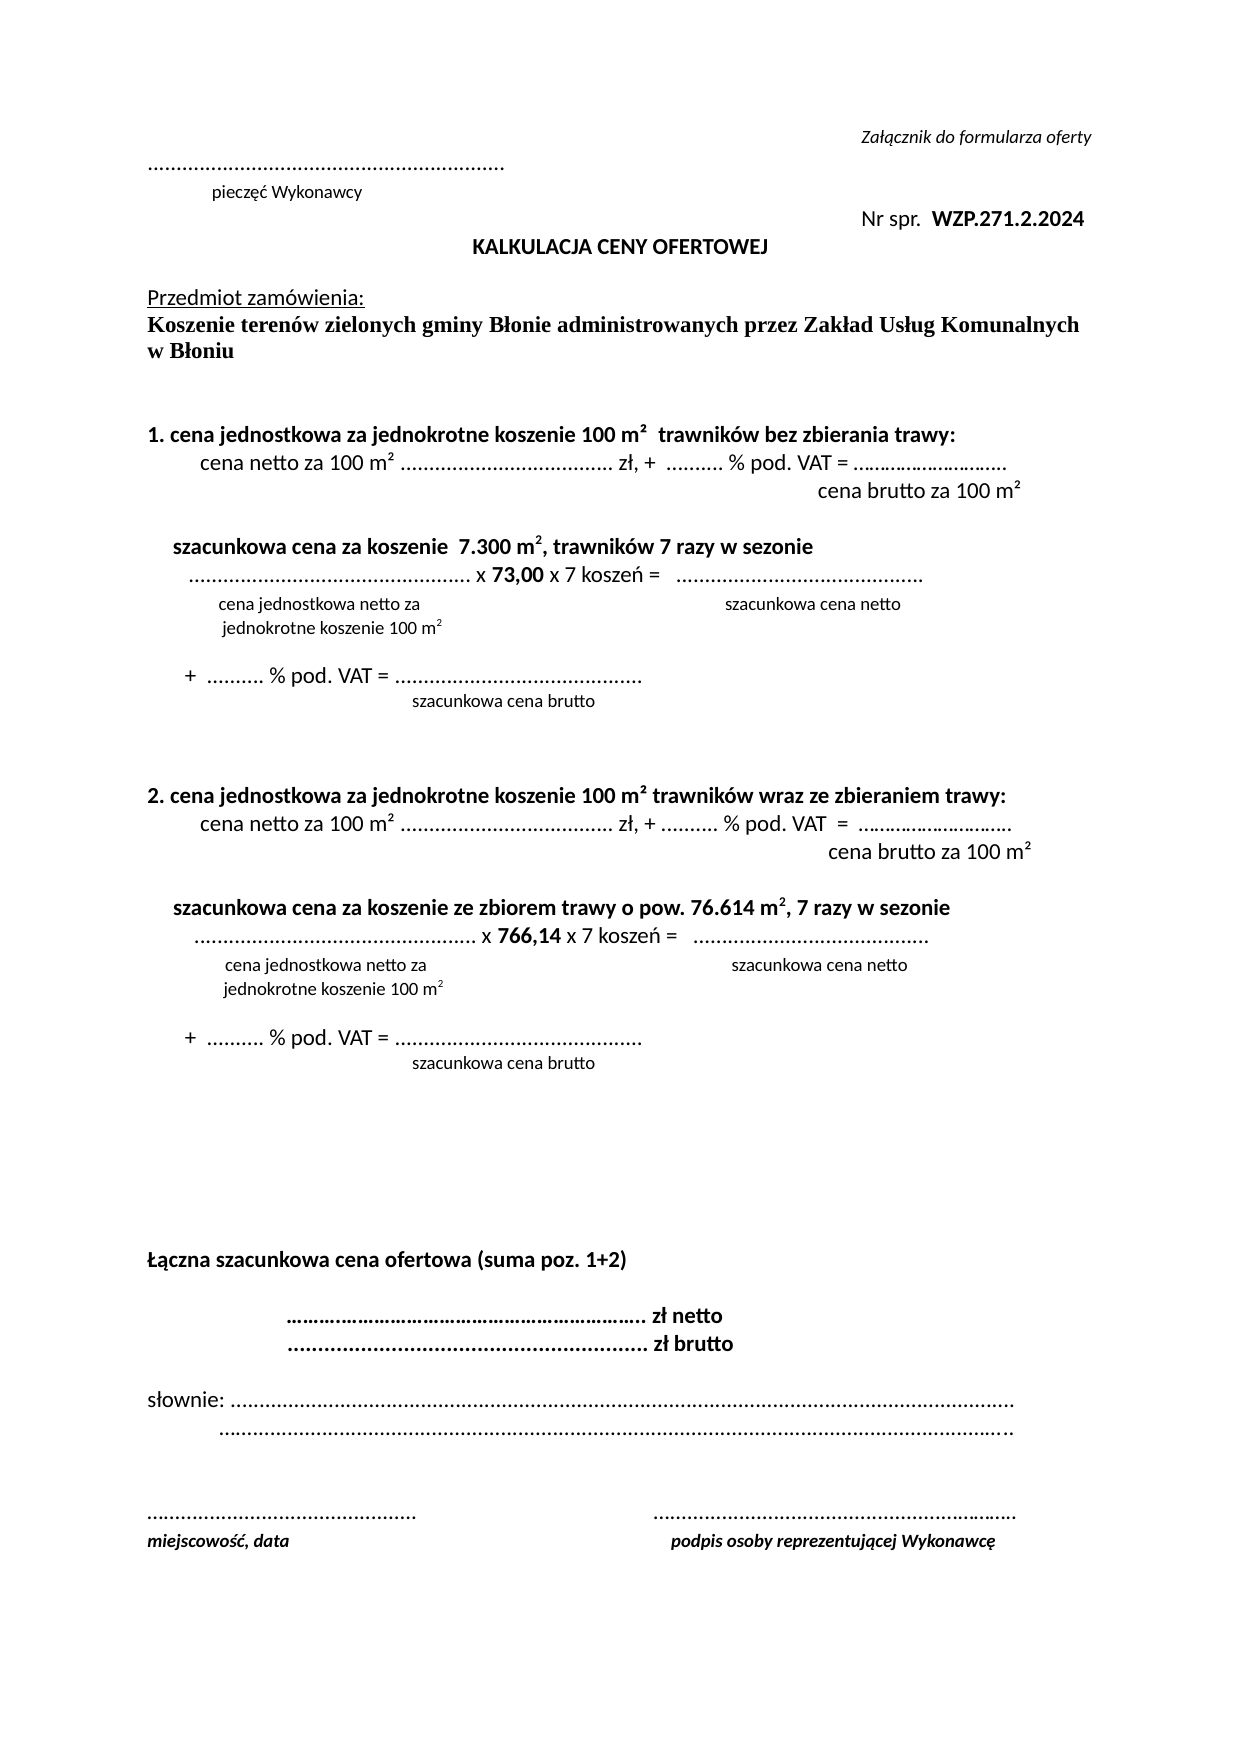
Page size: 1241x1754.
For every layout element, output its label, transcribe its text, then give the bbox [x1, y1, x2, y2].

text …............................................ …..................................................……….. miejscowość, data podpis osoby reprezentującej Wykonawcę [147, 1497, 1093, 1553]
text ................................................. x 766,14 x 7 koszeń = ......................................... [147, 921, 1093, 949]
text jednokrotne koszenie 100 m2 [147, 977, 1093, 1000]
text cena netto za 100 m² ..................................... zł, + .......... % pod. VAT = ……………………….. [184, 809, 1093, 837]
text pieczęć Wykonawcy [147, 176, 1093, 204]
text cena brutto za 100 m² [184, 476, 1093, 504]
text ……….……………………………………………….. zł netto [147, 1301, 1093, 1329]
text …..................................................................................................................................….. [147, 1413, 1093, 1441]
text szacunkowa cena brutto [142, 1051, 1093, 1074]
text ................................................. x 73,00 x 7 koszeń = ........................................... [142, 560, 1093, 588]
text Załącznik do formularza oferty [147, 125, 1093, 148]
text szacunkowa cena brutto [142, 690, 1093, 713]
text + .......... % pod. VAT = ........................................... [184, 1023, 1093, 1051]
text cena brutto za 100 m² [184, 837, 1093, 865]
text 2. cena jednostkowa za jednokrotne koszenie 100 m² trawników wraz ze zbieraniem trawy: [147, 781, 1093, 809]
text Nr spr. WZP.271.2.2024 [147, 204, 1093, 232]
text cena jednostkowa netto za szacunkowa cena netto [147, 949, 1093, 977]
text + .......... % pod. VAT = ........................................... [184, 662, 1093, 690]
text jednokrotne koszenie 100 m2 [142, 616, 1093, 639]
text 1. cena jednostkowa za jednokrotne koszenie 100 m² trawników bez zbierania trawy: [147, 420, 1093, 448]
text .............................................................. [147, 148, 1093, 176]
text słownie: ........................................................................................................................................ [147, 1385, 1093, 1413]
text cena netto za 100 m² ..................................... zł, + .......... % pod. VAT = ……………………….. [184, 448, 1093, 476]
text cena jednostkowa netto za szacunkowa cena netto [142, 588, 1093, 616]
text KALKULACJA CENY OFERTOWEJ [147, 232, 1093, 260]
text szacunkowa cena za koszenie ze zbiorem trawy o pow. 76.614 m2, 7 razy w sezonie [147, 893, 1093, 921]
list Koszenie terenów zielonych gminy Błonie administrowanych przez Zakład Usług Komunalnych w Błoniu [147, 311, 1093, 364]
text Przedmiot zamówienia: [147, 283, 1093, 311]
text szacunkowa cena za koszenie 7.300 m2, trawników 7 razy w sezonie [142, 532, 1093, 560]
text ........................................................... zł brutto [147, 1329, 1093, 1357]
text Łączna szacunkowa cena ofertowa (suma poz. 1+2) [147, 1245, 1093, 1273]
